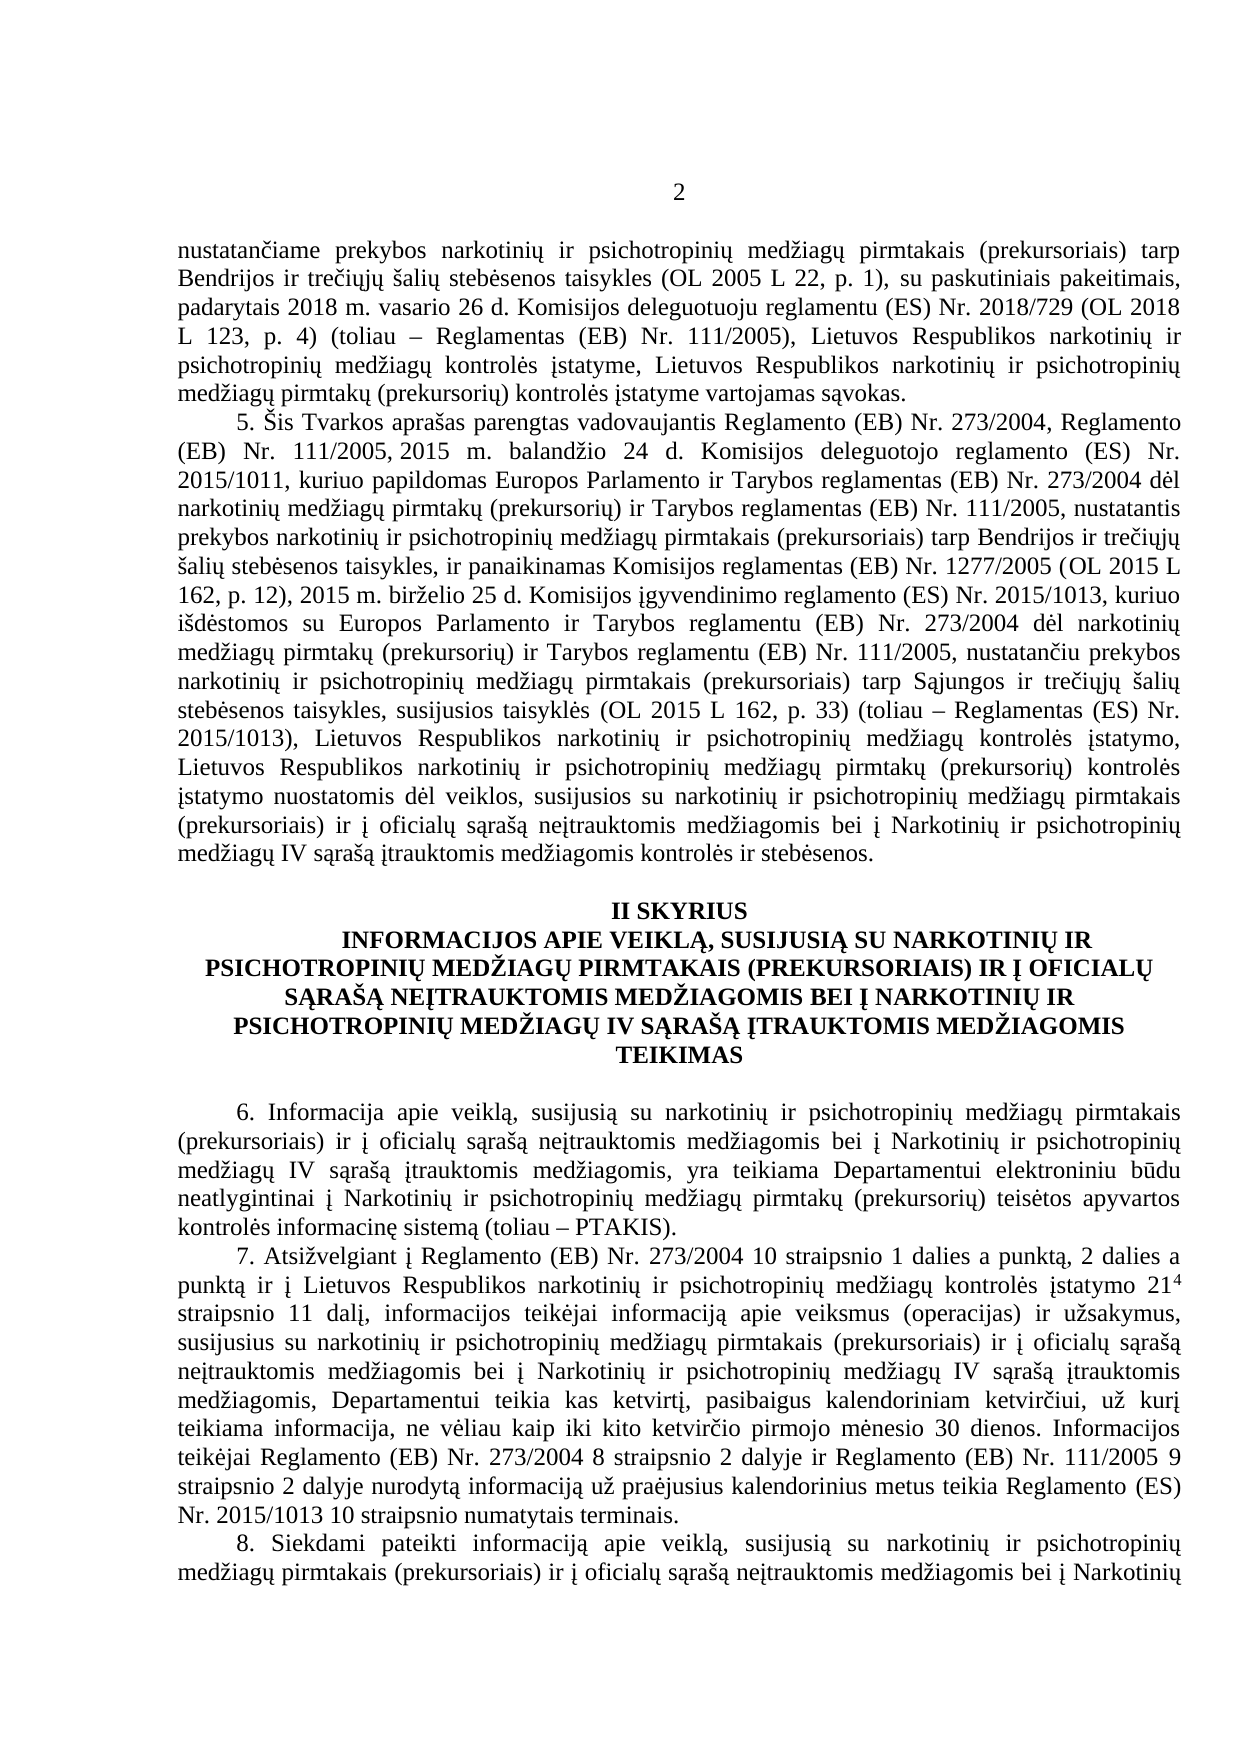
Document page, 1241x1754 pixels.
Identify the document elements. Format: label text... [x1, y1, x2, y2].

text 6. Informacija apie veiklą, susijusią su narkotinių ir psichotropinių medžiagų pirmtakais (prekursoriais) ir į oficialų sąrašą neįtrauktomis medžiagomis bei į Narkotinių ir psichotropinių medžiagų IV sąrašą įtrauktomis medžiagomis, yra teikiama Departamentui elektroniniu būdu neatlygintinai į Narkotinių ir psichotropinių medžiagų pirmtakų (prekursorių) teisėtos apyvartos kontrolės informacinę sistemą (toliau – PTAKIS). [177, 1097, 1181, 1241]
text 7. Atsižvelgiant į Reglamento (EB) Nr. 273/2004 10 straipsnio 1 dalies a punktą, 2 dalies a punktą ir į Lietuvos Respublikos narkotinių ir psichotropinių medžiagų kontrolės įstatymo 214 straipsnio 11 dalį, informacijos teikėjai informaciją apie veiksmus (operacijas) ir užsakymus, susijusius su narkotinių ir psichotropinių medžiagų pirmtakais (prekursoriais) ir į oficialų sąrašą neįtrauktomis medžiagomis bei į Narkotinių ir psichotropinių medžiagų IV sąrašą įtrauktomis medžiagomis, Departamentui teikia kas ketvirtį, pasibaigus kalendoriniam ketvirčiui, už kurį teikiama informacija, ne vėliau kaip iki kito ketvirčio pirmojo mėnesio 30 dienos. Informacijos teikėjai Reglamento (EB) Nr. 273/2004 8 straipsnio 2 dalyje ir Reglamento (EB) Nr. 111/2005 9 straipsnio 2 dalyje nurodytą informaciją už praėjusius kalendorinius metus teikia Reglamento (ES) Nr. 2015/1013 10 straipsnio numatytais terminais. [177, 1241, 1181, 1528]
text II skyrius [177, 896, 1181, 925]
text 5. Šis Tvarkos aprašas parengtas vadovaujantis Reglamento (EB) Nr. 273/2004, Reglamento (EB) Nr. 111/2005, 2015 m. balandžio 24 d. Komisijos deleguotojo reglamento (ES) Nr. 2015/1011, kuriuo papildomas Europos Parlamento ir Tarybos reglamentas (EB) Nr. 273/2004 dėl narkotinių medžiagų pirmtakų (prekursorių) ir Tarybos reglamentas (EB) Nr. 111/2005, nustatantis prekybos narkotinių ir psichotropinių medžiagų pirmtakais (prekursoriais) tarp Bendrijos ir trečiųjų šalių stebėsenos taisykles, ir panaikinamas Komisijos reglamentas (EB) Nr. 1277/2005 (OL 2015 L 162, p. 12), 2015 m. birželio 25 d. Komisijos įgyvendinimo reglamento (ES) Nr. 2015/1013, kuriuo išdėstomos su Europos Parlamento ir Tarybos reglamentu (EB) Nr. 273/2004 dėl narkotinių medžiagų pirmtakų (prekursorių) ir Tarybos reglamentu (EB) Nr. 111/2005, nustatančiu prekybos narkotinių ir psichotropinių medžiagų pirmtakais (prekursoriais) tarp Sąjungos ir trečiųjų šalių stebėsenos taisykles, susijusios taisyklės (OL 2015 L 162, p. 33) (toliau – Reglamentas (ES) Nr. 2015/1013), Lietuvos Respublikos narkotinių ir psichotropinių medžiagų kontrolės įstatymo, Lietuvos Respublikos narkotinių ir psichotropinių medžiagų pirmtakų (prekursorių) kontrolės įstatymo nuostatomis dėl veiklos, susijusios su narkotinių ir psichotropinių medžiagų pirmtakais (prekursoriais) ir į oficialų sąrašą neįtrauktomis medžiagomis bei į Narkotinių ir psichotropinių medžiagų IV sąrašą įtrauktomis medžiagomis kontrolės ir stebėsenos. [177, 407, 1181, 867]
text informacijos APIE veiklą, susijusią su NARKOTINIŲ IR PSICHOTROPINIŲ MEDŽIAGŲ PIRMTAKAIS (PREKURSORIAIS) IR Į OFICIALŲ SĄRAŠĄ NEĮTRAUKTOMIS MEDŽIAGOMIS BEI Į NARKOTINIŲ IR PSICHOTROPINIŲ MEDŽIAGŲ IV SĄRAŠĄ ĮTRAUKTOMIS MEDŽIAGOMIS TEIKIMAS [177, 925, 1181, 1068]
text nustatančiame prekybos narkotinių ir psichotropinių medžiagų pirmtakais (prekursoriais) tarp Bendrijos ir trečiųjų šalių stebėsenos taisykles (OL 2005 L 22, p. 1), su paskutiniais pakeitimais, padarytais 2018 m. vasario 26 d. Komisijos deleguotuoju reglamentu (ES) Nr. 2018/729 (OL 2018 L 123, p. 4) (toliau – Reglamentas (EB) Nr. 111/2005), Lietuvos Respublikos narkotinių ir psichotropinių medžiagų kontrolės įstatyme, Lietuvos Respublikos narkotinių ir psichotropinių medžiagų pirmtakų (prekursorių) kontrolės įstatyme vartojamas sąvokas. [177, 235, 1181, 407]
text 8. Siekdami pateikti informaciją apie veiklą, susijusią su narkotinių ir psichotropinių medžiagų pirmtakais (prekursoriais) ir į oficialų sąrašą neįtrauktomis medžiagomis bei į Narkotinių [177, 1528, 1181, 1586]
